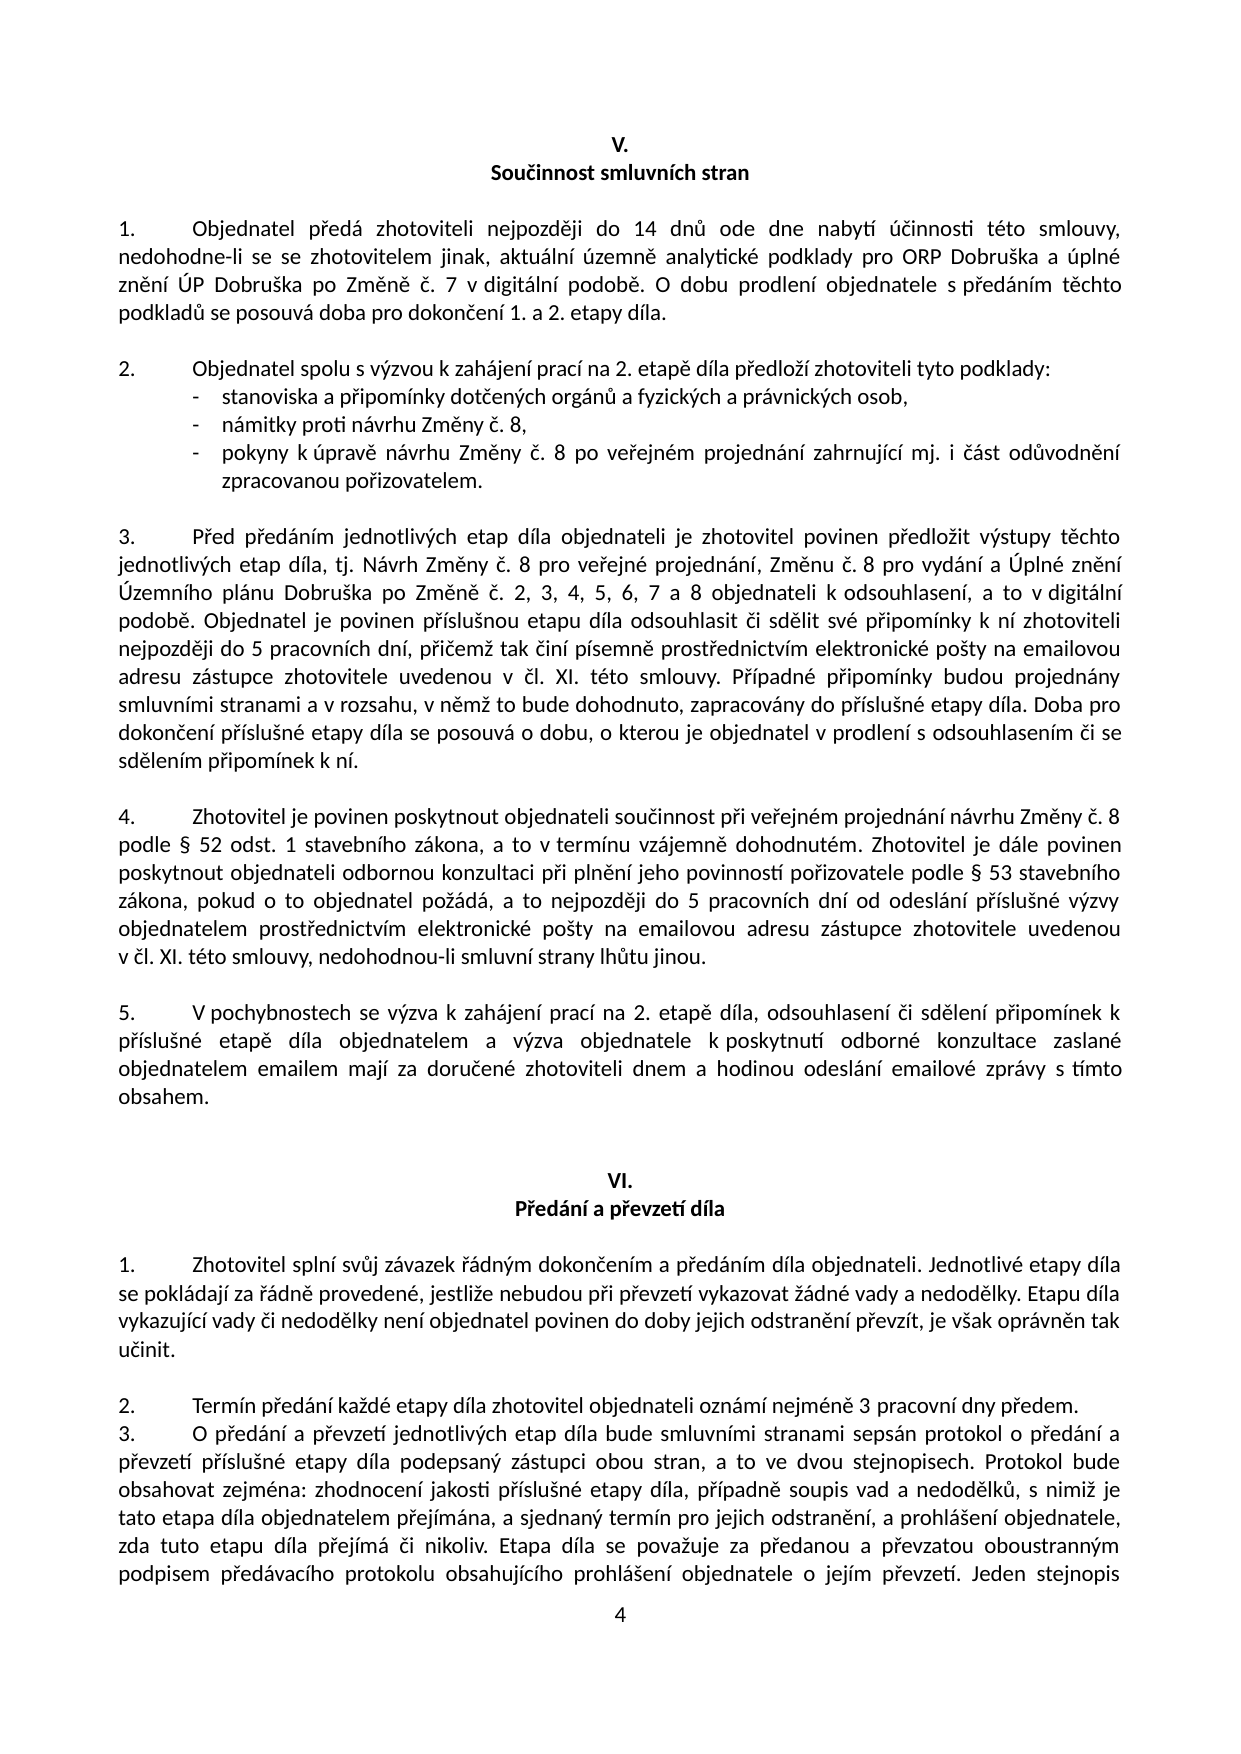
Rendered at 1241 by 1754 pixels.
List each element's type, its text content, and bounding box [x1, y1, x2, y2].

text 2. Objednatel spolu s výzvou k zahájení prací na 2. etapě díla předloží zhotoviteli tyto podklady: [118, 354, 1122, 382]
text 4. Zhotovitel je povinen poskytnout objednateli součinnost při veřejném projednání návrhu Změny č. 8 podle § 52 odst. 1 stavebního zákona, a to v termínu vzájemně dohodnutém. Zhotovitel je dále povinen poskytnout objednateli odbornou konzultaci při plnění jeho povinností pořizovatele podle § 53 stavebního zákona, pokud o to objednatel požádá, a to nejpozději do 5 pracovních dní od odeslání příslušné výzvy objednatelem prostřednictvím elektronické pošty na emailovou adresu zástupce zhotovitele uvedenou v čl. XI. této smlouvy, nedohodnou-li smluvní strany lhůtu jinou. [118, 802, 1122, 970]
list pokyny k úpravě návrhu Změny č. 8 po veřejném projednání zahrnující mj. i část odůvodnění zpracovanou pořizovatelem. [192, 438, 1122, 494]
text 3. O předání a převzetí jednotlivých etap díla bude smluvními stranami sepsán protokol o předání a převzetí příslušné etapy díla podepsaný zástupci obou stran, a to ve dvou stejnopisech. Protokol bude obsahovat zejména: zhodnocení jakosti příslušné etapy díla, případně soupis vad a nedodělků, s nimiž je tato etapa díla objednatelem přejímána, a sjednaný termín pro jejich odstranění, a prohlášení objednatele, zda tuto etapu díla přejímá či nikoliv. Etapa díla se považuje za předanou a převzatou oboustranným podpisem předávacího protokolu obsahujícího prohlášení objednatele o jejím převzetí. Jeden stejnopis [118, 1419, 1122, 1587]
text V. [118, 130, 1122, 158]
list stanoviska a připomínky dotčených orgánů a fyzických a právnických osob, [192, 382, 1122, 410]
text 1. Zhotovitel splní svůj závazek řádným dokončením a předáním díla objednateli. Jednotlivé etapy díla se pokládají za řádně provedené, jestliže nebudou při převzetí vykazovat žádné vady a nedodělky. Etapu díla vykazující vady či nedodělky není objednatel povinen do doby jejich odstranění převzít, je však oprávněn tak učinit. [118, 1251, 1122, 1363]
text VI. [118, 1167, 1122, 1194]
text Součinnost smluvních stran [118, 158, 1122, 186]
text 3. Před předáním jednotlivých etap díla objednateli je zhotovitel povinen předložit výstupy těchto jednotlivých etap díla, tj. Návrh Změny č. 8 pro veřejné projednání, Změnu č. 8 pro vydání a Úplné znění Územního plánu Dobruška po Změně č. 2, 3, 4, 5, 6, 7 a 8 objednateli k odsouhlasení, a to v digitální podobě. Objednatel je povinen příslušnou etapu díla odsouhlasit či sdělit své připomínky k ní zhotoviteli nejpozději do 5 pracovních dní, přičemž tak činí písemně prostřednictvím elektronické pošty na emailovou adresu zástupce zhotovitele uvedenou v čl. XI. této smlouvy. Případné připomínky budou projednány smluvními stranami a v rozsahu, v němž to bude dohodnuto, zapracovány do příslušné etapy díla. Doba pro dokončení příslušné etapy díla se posouvá o dobu, o kterou je objednatel v prodlení s odsouhlasením či se sdělením připomínek k ní. [118, 522, 1122, 774]
text 2. Termín předání každé etapy díla zhotovitel objednateli oznámí nejméně 3 pracovní dny předem. [118, 1391, 1122, 1419]
text Předání a převzetí díla [118, 1194, 1122, 1223]
text 5. V pochybnostech se výzva k zahájení prací na 2. etapě díla, odsouhlasení či sdělení připomínek k příslušné etapě díla objednatelem a výzva objednatele k poskytnutí odborné konzultace zaslané objednatelem emailem mají za doručené zhotoviteli dnem a hodinou odeslání emailové zprávy s tímto obsahem. [118, 998, 1122, 1111]
list námitky proti návrhu Změny č. 8, [192, 410, 1122, 438]
text 1. Objednatel předá zhotoviteli nejpozději do 14 dnů ode dne nabytí účinnosti této smlouvy, nedohodne-li se se zhotovitelem jinak, aktuální územně analytické podklady pro ORP Dobruška a úplné znění ÚP Dobruška po Změně č. 7 v digitální podobě. O dobu prodlení objednatele s předáním těchto podkladů se posouvá doba pro dokončení 1. a 2. etapy díla. [118, 214, 1122, 326]
